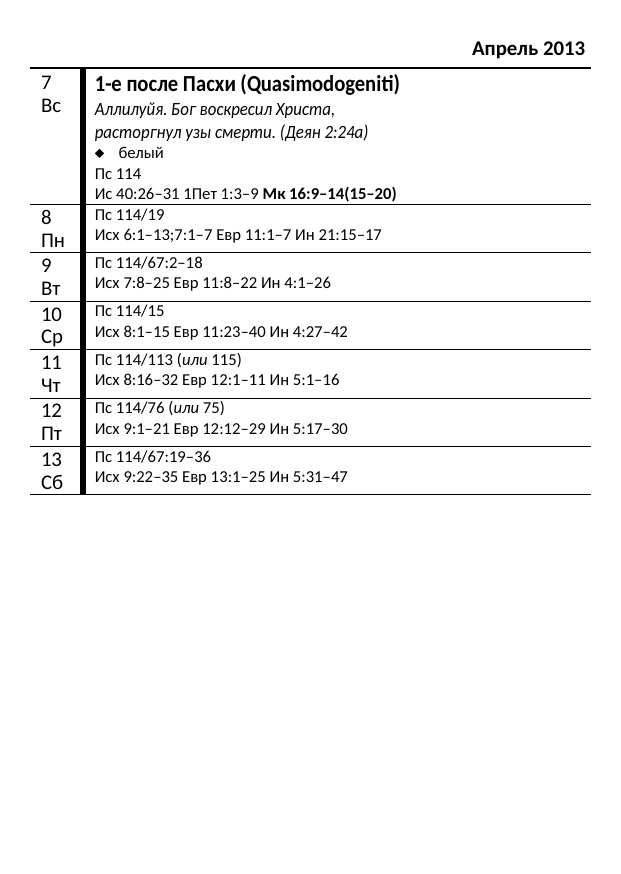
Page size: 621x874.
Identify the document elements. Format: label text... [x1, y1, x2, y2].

table_cell 12 Пт [30, 399, 80, 446]
table_cell Пс 114/76 (или 75) Исх 9:1–21 Евр 12:12–29 Ин 5:17–30 [86, 399, 591, 446]
table_cell 13 Сб [30, 447, 80, 494]
table_cell 10 Ср [30, 302, 80, 349]
table_cell Пс 114/67:2–18 Исх 7:8–25 Евр 11:8–22 Ин 4:1–26 [86, 253, 591, 301]
table_cell 9 Вт [30, 253, 80, 301]
table_cell Пс 114/15 Исх 8:1–15 Евр 11:23–40 Ин 4:27–42 [86, 302, 591, 349]
table_cell 1-е после Пасхи (Quasimodogeniti) Аллилуйя. Бог воскресил Христа, расторгнул узы смерти. (Деян 2:24а) белый Пс 114 Ис 40:26–31 1Пет 1:3–9 Мк 16:9–14(15–20) [86, 69, 591, 204]
table_header Апрель 2013 [30, 30, 591, 67]
table_cell 8 Пн [30, 205, 80, 252]
table_cell Пс 114/67:19–36 Исх 9:22–35 Евр 13:1–25 Ин 5:31–47 [86, 447, 591, 494]
table_cell Пс 114/113 (или 115) Исх 8:16–32 Евр 12:1–11 Ин 5:1–16 [86, 350, 591, 397]
table_cell Пс 114/19 Исх 6:1–13;7:1–7 Евр 11:1–7 Ин 21:15–17 [86, 205, 591, 252]
table_cell 11 Чт [30, 350, 80, 397]
table_cell 7 Вс [30, 69, 80, 204]
